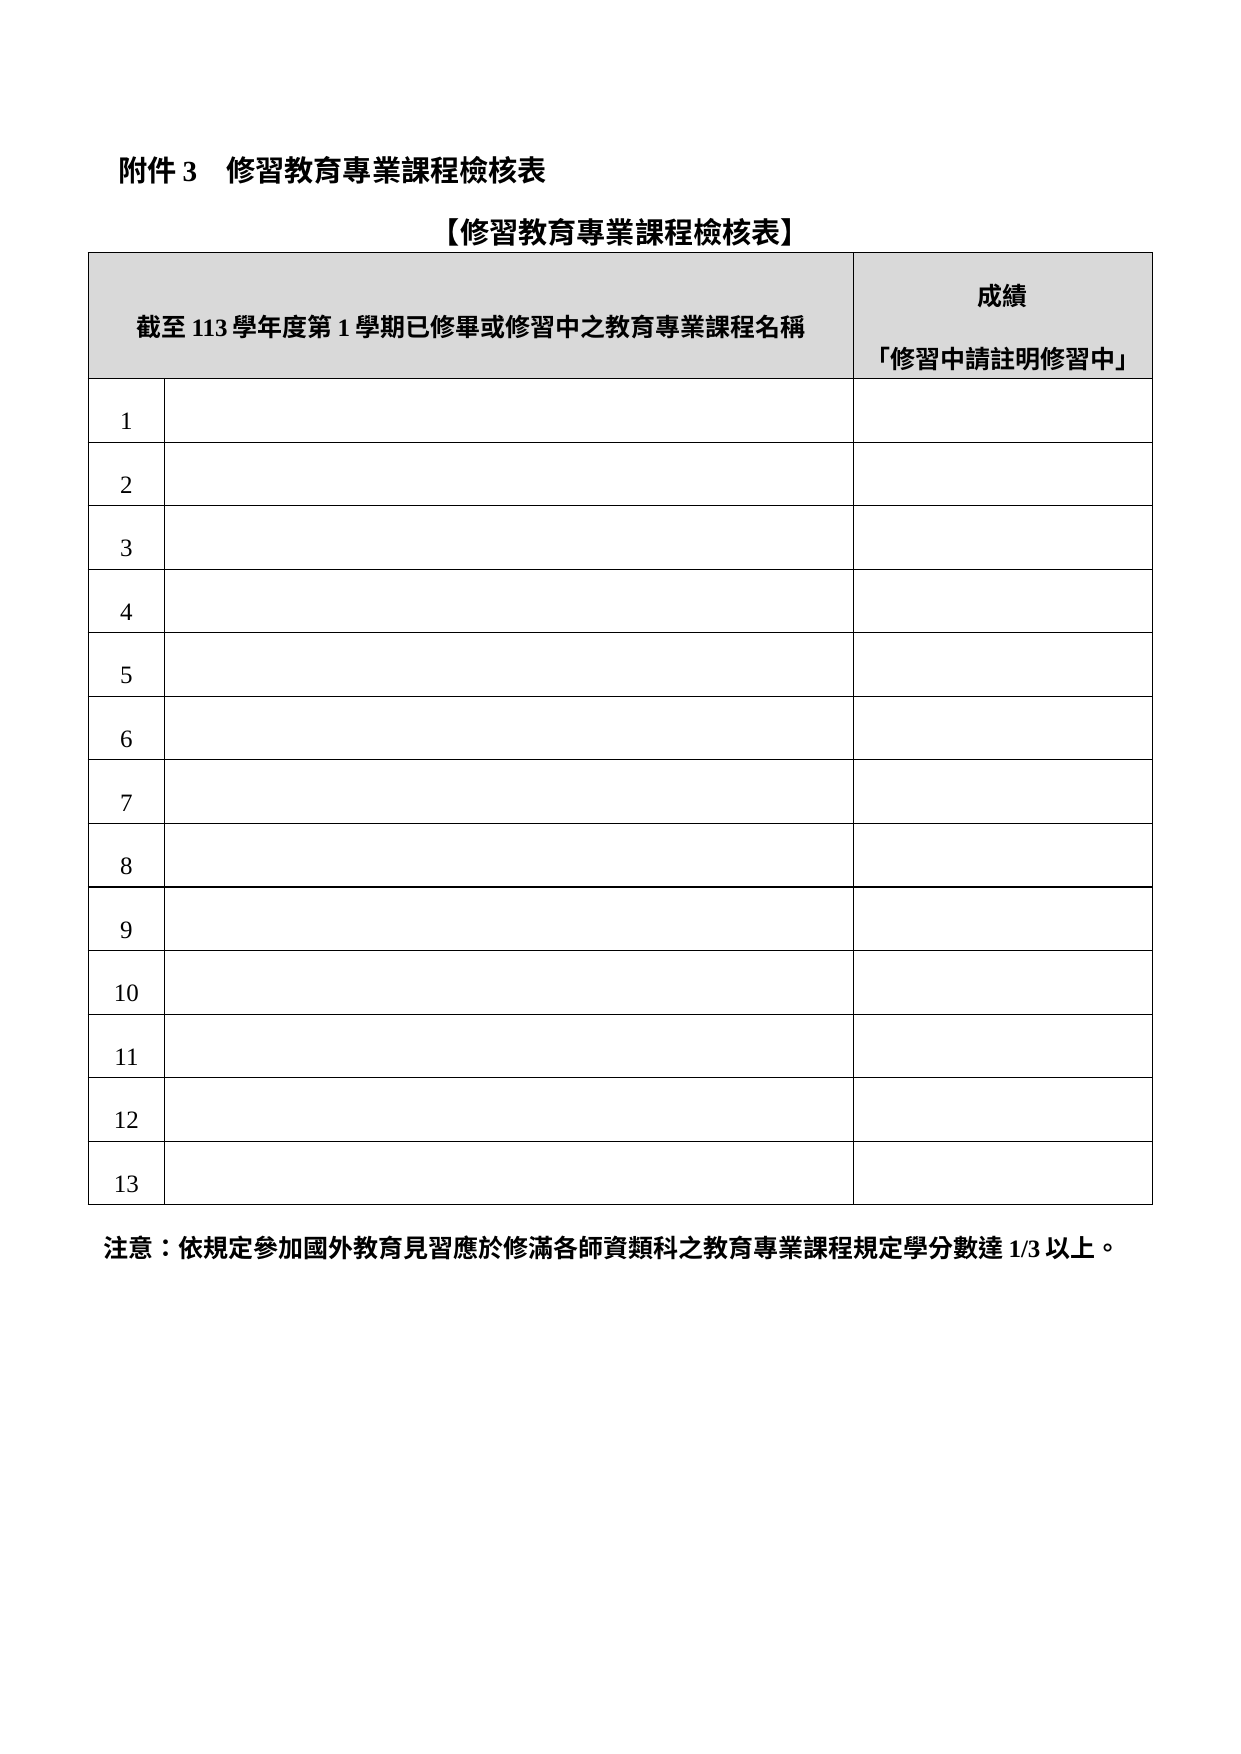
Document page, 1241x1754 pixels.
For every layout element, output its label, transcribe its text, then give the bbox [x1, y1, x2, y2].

text 注意：依規定參加國外教育見習應於修滿各師資類科之教育專業課程規定學分數達1/3以上。 [103, 1205, 1152, 1268]
table_cell [854, 1078, 1152, 1141]
table_cell [165, 506, 853, 569]
table_cell 1 [89, 379, 164, 442]
table_cell [854, 760, 1152, 823]
table_cell [165, 951, 853, 1013]
table_cell [854, 379, 1152, 442]
table_cell 9 [89, 888, 164, 950]
table_cell [854, 570, 1152, 632]
table_cell [165, 824, 853, 886]
table_cell 6 [89, 697, 164, 759]
table_cell [165, 697, 853, 759]
table_cell [165, 633, 853, 696]
table_cell [854, 1142, 1152, 1204]
table_cell [165, 379, 853, 442]
table_cell 13 [89, 1142, 164, 1204]
table_cell [165, 760, 853, 823]
table_header 截至113學年度第1學期已修畢或修習中之教育專業課程名稱 [89, 253, 853, 378]
table_cell [854, 824, 1152, 886]
table_cell [854, 888, 1152, 950]
table_cell [165, 1015, 853, 1077]
table_cell 10 [89, 951, 164, 1013]
table_cell 3 [89, 506, 164, 569]
table_cell [854, 633, 1152, 696]
table_cell 12 [89, 1078, 164, 1141]
table_cell [854, 697, 1152, 759]
subtitle 附件3 修習教育專業課程檢核表 [118, 127, 1122, 189]
table_cell 4 [89, 570, 164, 632]
table_cell [854, 1015, 1152, 1077]
table_cell [165, 443, 853, 505]
table_cell [165, 1142, 853, 1204]
table_cell [854, 506, 1152, 569]
table_cell 11 [89, 1015, 164, 1077]
table_cell [165, 570, 853, 632]
table_cell 2 [89, 443, 164, 505]
table_header 成績 「修習中請註明修習中」 [854, 253, 1152, 378]
table_cell [165, 888, 853, 950]
table_cell 7 [89, 760, 164, 823]
table_cell 5 [89, 633, 164, 696]
table_cell [165, 1078, 853, 1141]
table_cell 8 [89, 824, 164, 886]
text 【修習教育專業課程檢核表】 [118, 189, 1122, 252]
table_cell [854, 951, 1152, 1013]
table_cell [854, 443, 1152, 505]
